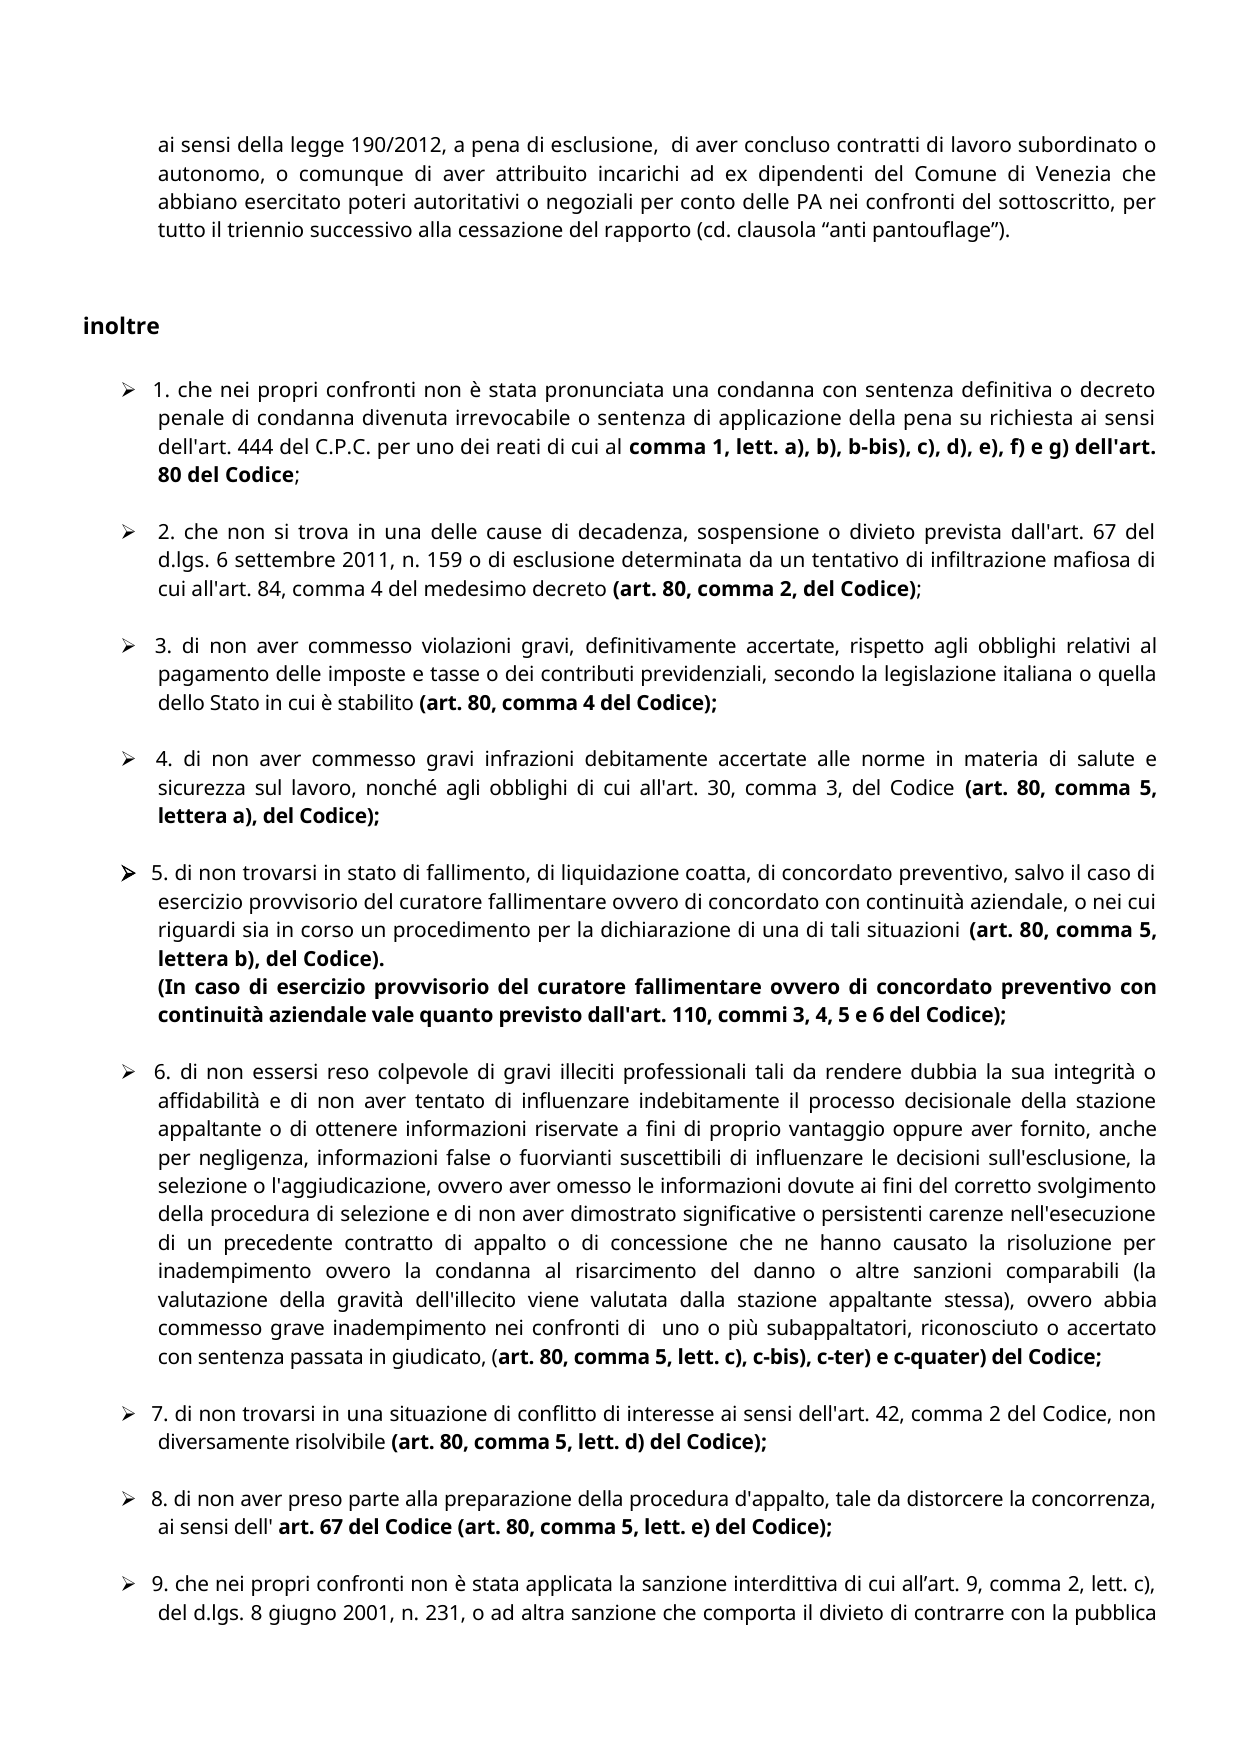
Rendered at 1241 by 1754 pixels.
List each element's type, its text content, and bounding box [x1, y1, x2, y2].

list 7. di non trovarsi in una situazione di conflitto di interesse ai sensi dell'art. 42, comma 2 del Codice, non diversamente risolvibile (art. 80, comma 5, lett. d) del Codice); [120, 1399, 1157, 1456]
text inoltre [83, 310, 1157, 341]
list ai sensi della legge 190/2012, a pena di esclusione, di aver concluso contratti di lavoro subordinato o autonomo, o comunque di aver attribuito incarichi ad ex dipendenti del Comune di Venezia che abbiano esercitato poteri autoritativi o negoziali per conto delle PA nei confronti del sottoscritto, per tutto il triennio successivo alla cessazione del rapporto (cd. clausola “anti pantouflage”). [120, 130, 1157, 244]
list 8. di non aver preso parte alla preparazione della procedura d'appalto, tale da distorcere la concorrenza, ai sensi dell' art. 67 del Codice (art. 80, comma 5, lett. e) del Codice); [120, 1484, 1157, 1541]
list 4. di non aver commesso gravi infrazioni debitamente accertate alle norme in materia di salute e sicurezza sul lavoro, nonché agli obblighi di cui all'art. 30, comma 3, del Codice (art. 80, comma 5, lettera a), del Codice); [120, 744, 1157, 830]
list 5. di non trovarsi in stato di fallimento, di liquidazione coatta, di concordato preventivo, salvo il caso di esercizio provvisorio del curatore fallimentare ovvero di concordato con continuità aziendale, o nei cui riguardi sia in corso un procedimento per la dichiarazione di una di tali situazioni (art. 80, comma 5, lettera b), del Codice). [120, 858, 1157, 972]
list 1. che nei propri confronti non è stata pronunciata una condanna con sentenza definitiva o decreto penale di condanna divenuta irrevocabile o sentenza di applicazione della pena su richiesta ai sensi dell'art. 444 del C.P.C. per uno dei reati di cui al comma 1, lett. a), b), b-bis), c), d), e), f) e g) dell'art. 80 del Codice; [120, 375, 1157, 489]
list 6. di non essersi reso colpevole di gravi illeciti professionali tali da rendere dubbia la sua integrità o affidabilità e di non aver tentato di influenzare indebitamente il processo decisionale della stazione appaltante o di ottenere informazioni riservate a fini di proprio vantaggio oppure aver fornito, anche per negligenza, informazioni false o fuorvianti suscettibili di influenzare le decisioni sull'esclusione, la selezione o l'aggiudicazione, ovvero aver omesso le informazioni dovute ai fini del corretto svolgimento della procedura di selezione e di non aver dimostrato significative o persistenti carenze nell'esecuzione di un precedente contratto di appalto o di concessione che ne hanno causato la risoluzione per inadempimento ovvero la condanna al risarcimento del danno o altre sanzioni comparabili (la valutazione della gravità dell'illecito viene valutata dalla stazione appaltante stessa), ovvero abbia commesso grave inadempimento nei confronti di uno o più subappaltatori, riconosciuto o accertato con sentenza passata in giudicato, (art. 80, comma 5, lett. c), c-bis), c-ter) e c-quater) del Codice; [120, 1057, 1157, 1370]
list (In caso di esercizio provvisorio del curatore fallimentare ovvero di concordato preventivo con continuità aziendale vale quanto previsto dall'art. 110, commi 3, 4, 5 e 6 del Codice); [120, 972, 1157, 1029]
list 3. di non aver commesso violazioni gravi, definitivamente accertate, rispetto agli obblighi relativi al pagamento delle imposte e tasse o dei contributi previdenziali, secondo la legislazione italiana o quella dello Stato in cui è stabilito (art. 80, comma 4 del Codice); [120, 631, 1157, 716]
list 2. che non si trova in una delle cause di decadenza, sospensione o divieto prevista dall'art. 67 del d.lgs. 6 settembre 2011, n. 159 o di esclusione determinata da un tentativo di infiltrazione mafiosa di cui all'art. 84, comma 4 del medesimo decreto (art. 80, comma 2, del Codice); [120, 517, 1157, 602]
list 9. che nei propri confronti non è stata applicata la sanzione interdittiva di cui all’art. 9, comma 2, lett. c), del d.lgs. 8 giugno 2001, n. 231, o ad altra sanzione che comporta il divieto di contrarre con la pubblica [120, 1569, 1157, 1626]
